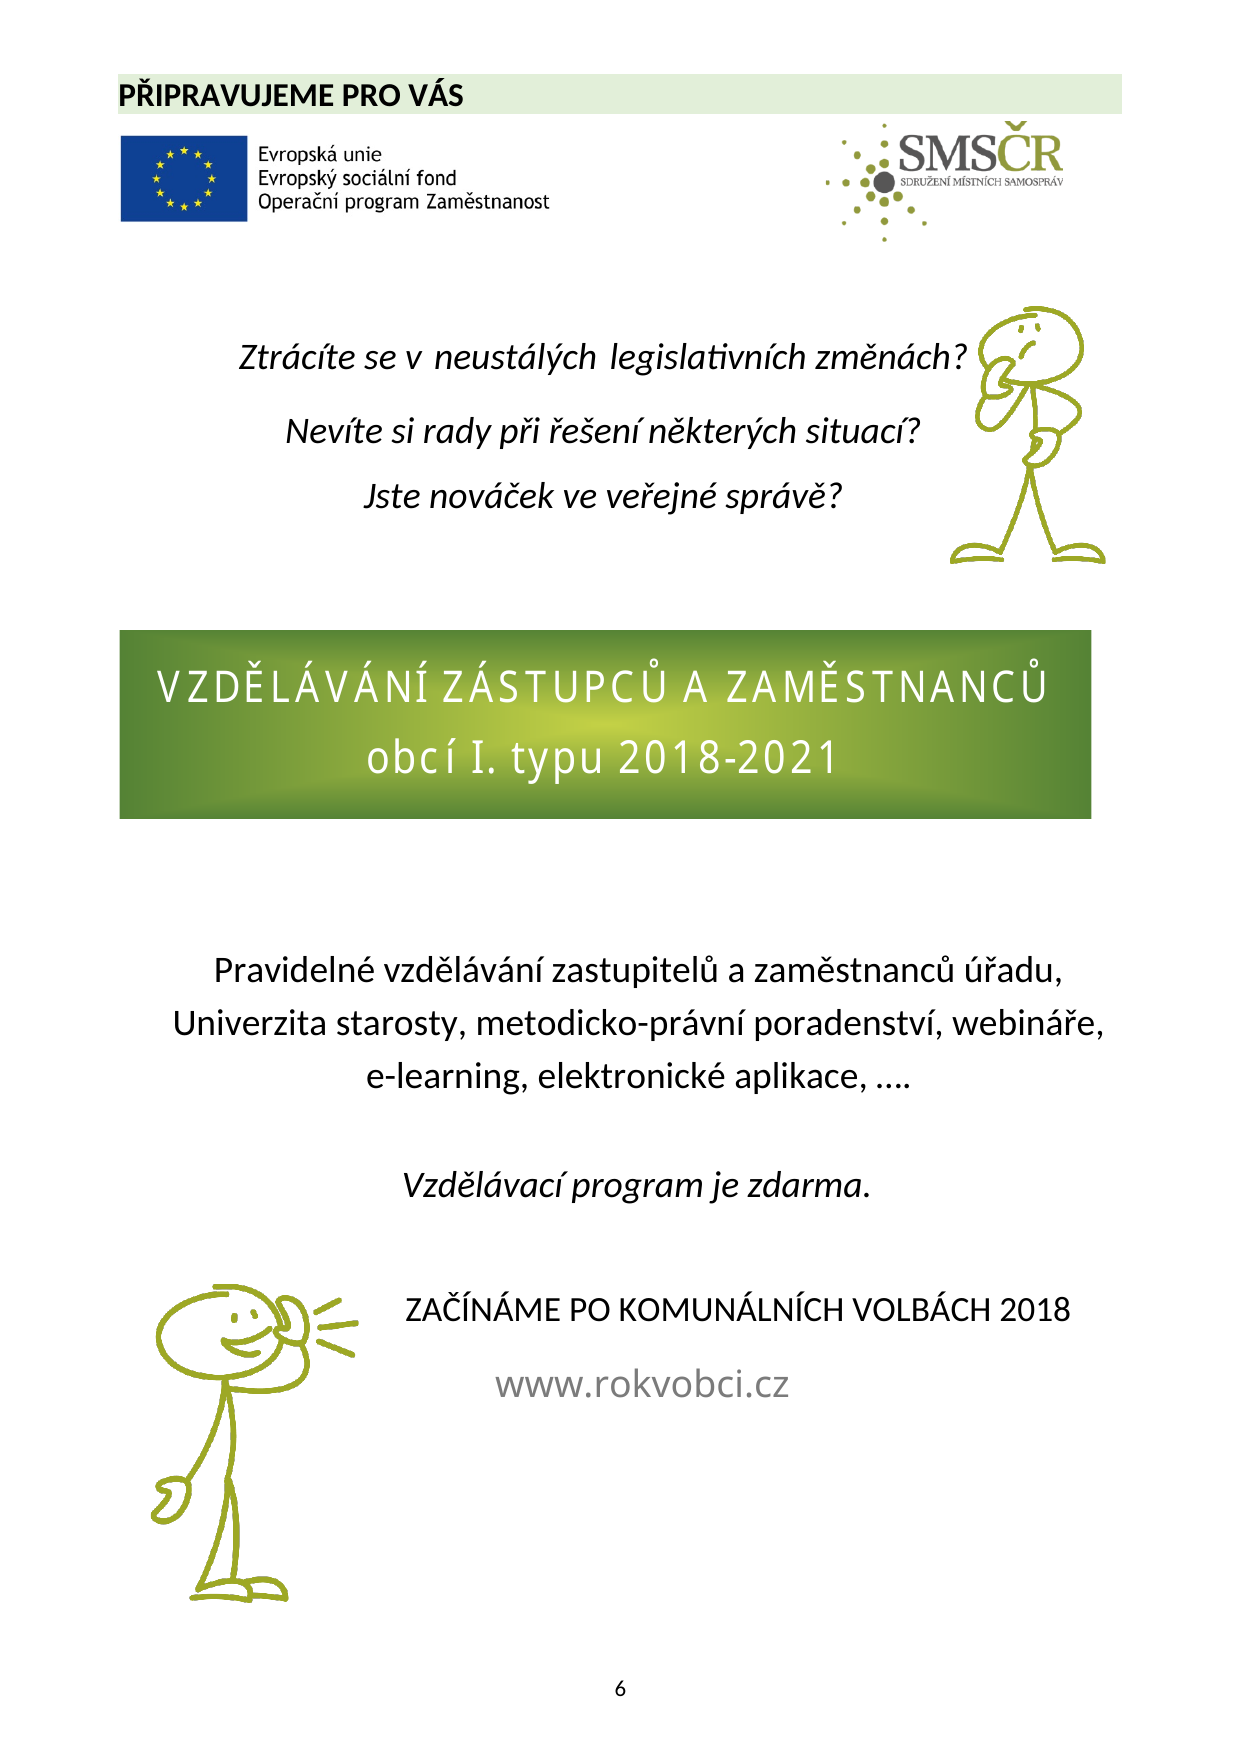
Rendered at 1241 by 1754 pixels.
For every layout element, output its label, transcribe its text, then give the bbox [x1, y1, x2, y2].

text [229, 1358, 304, 1388]
text ZAČÍNÁME PO KOMUNÁLNÍCH VOLBÁCH 2018 [252, 1287, 1107, 1330]
text PŘIPRAVUJEME PRO VÁS [118, 74, 1122, 114]
text [172, 1358, 267, 1375]
text www.rokvobci.cz [231, 1358, 1122, 1409]
text Ztrácíte se v neustálých legislativních změnách? [103, 333, 985, 379]
text [118, 1287, 277, 1330]
text Jste nováček ve veřejné správě? [103, 472, 1026, 518]
text [983, 333, 1079, 379]
text [1034, 472, 1107, 518]
text [1058, 407, 1107, 453]
text [118, 1358, 221, 1409]
text [1063, 333, 1107, 379]
text [1038, 407, 1077, 430]
text Nevíte si rady při řešení některých situací? [103, 407, 1033, 453]
text Pravidelné vzdělávání zastupitelů a zaměstnanců úřadu, Univerzita starosty, metodicko-právní poradenství, webináře, e-learning, elektronické aplikace, …. [156, 946, 1122, 1097]
text [1018, 480, 1039, 518]
text Vzdělávací program je zdarma. [156, 1161, 1122, 1206]
